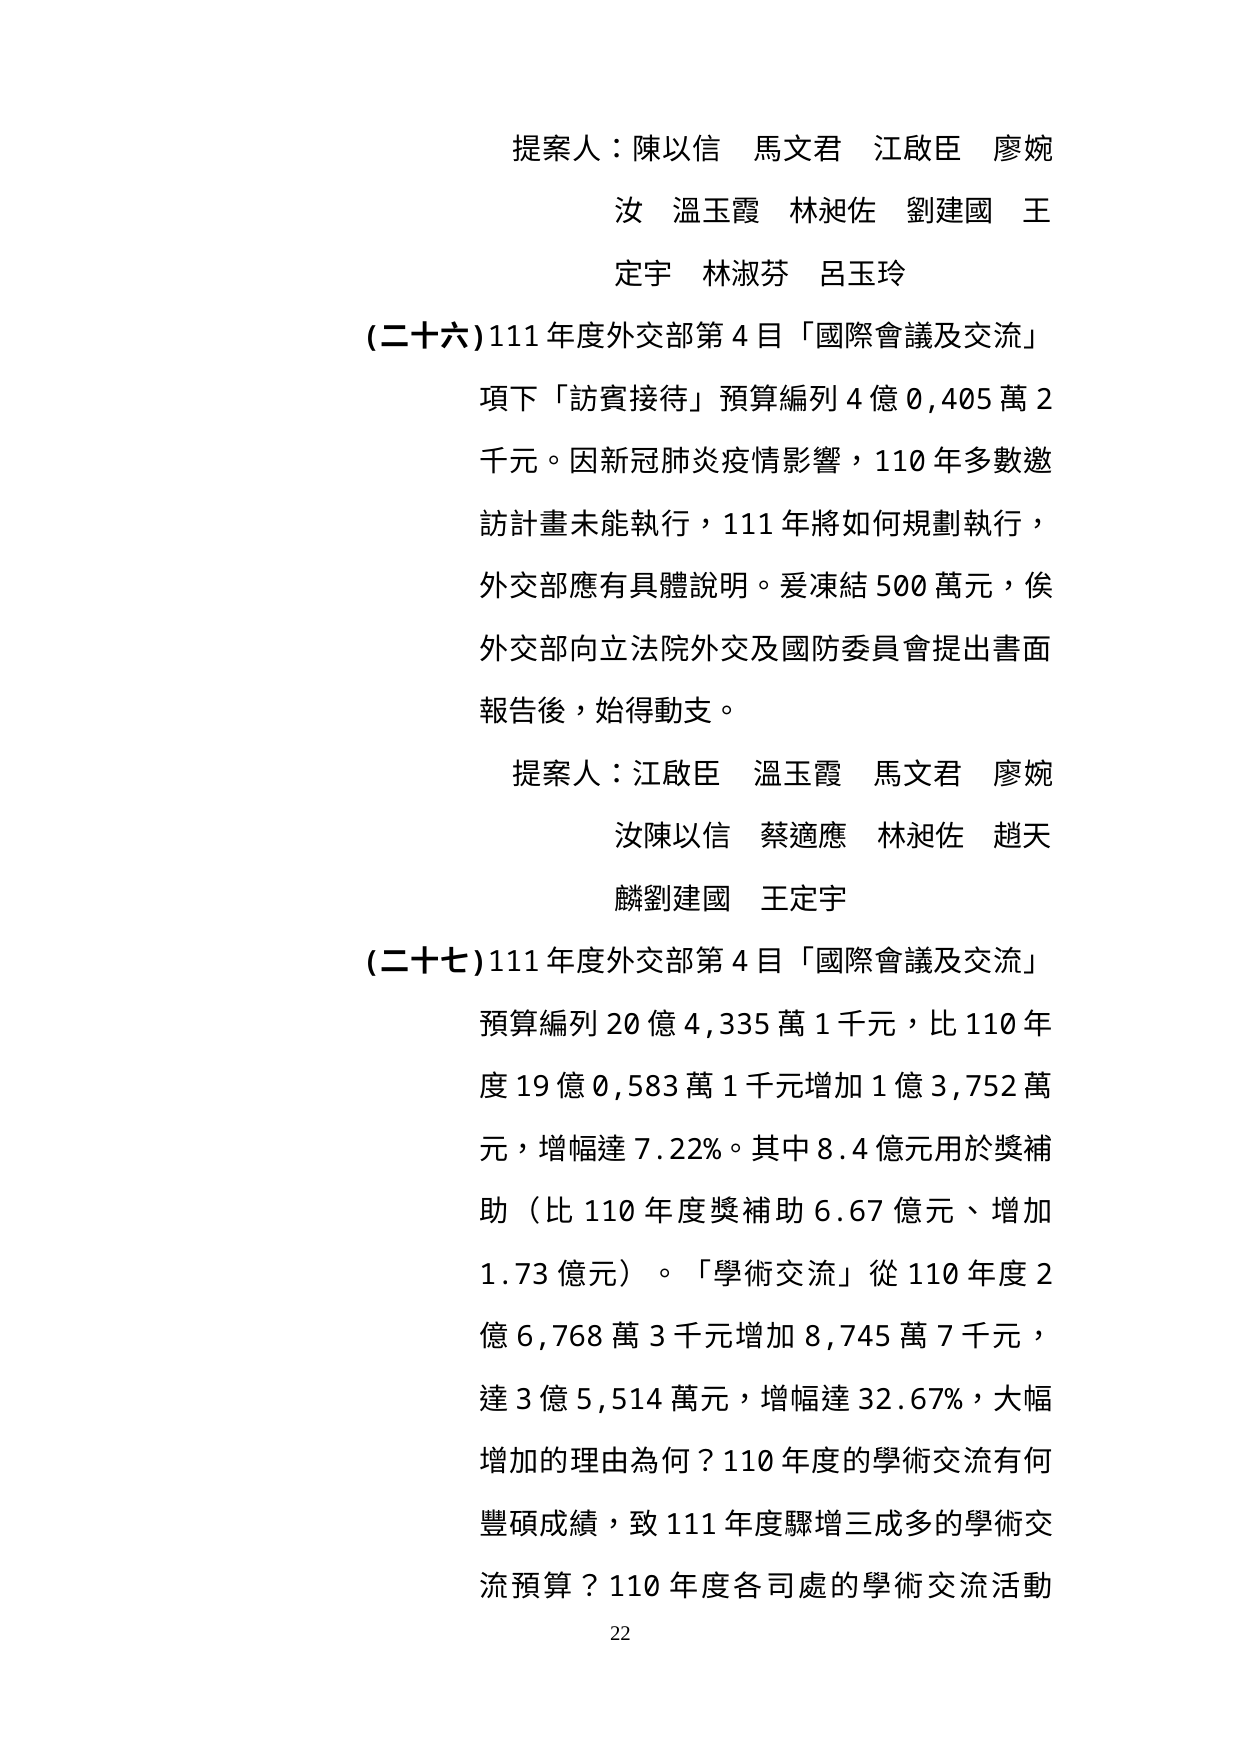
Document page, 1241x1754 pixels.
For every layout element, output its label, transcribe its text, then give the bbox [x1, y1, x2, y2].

text 提案人：江啟臣 溫玉霞 馬文君 廖婉汝陳以信 蔡適應 林昶佐 趙天麟劉建國 王定宇 [512, 730, 1053, 917]
text (二十七)111年度外交部第4目「國際會議及交流」預算編列20億4,335萬1千元，比110年度19億0,583萬1千元增加1億3,752萬元，增幅達7.22%。其中8.4億元用於獎補助（比110年度獎補助6.67億元、增加1.73億元）。「學術交流」從110年度2億6,768萬3千元增加8,745萬7千元，達3億5,514萬元，增幅達32.67%，大幅增加的理由為何？110年度的學術交流有何豐碩成績，致111年度驟增三成多的學術交流預算？110年度各司處的學術交流活動 [362, 917, 1053, 1605]
text (二十六)111年度外交部第4目「國際會議及交流」項下「訪賓接待」預算編列4億0,405萬2千元。因新冠肺炎疫情影響，110年多數邀訪計畫未能執行，111年將如何規劃執行，外交部應有具體說明。爰凍結500萬元，俟外交部向立法院外交及國防委員會提出書面報告後，始得動支。 [362, 292, 1053, 730]
text 提案人：陳以信 馬文君 江啟臣 廖婉汝 溫玉霞 林昶佐 劉建國 王定宇 林淑芬 呂玉玲 [512, 105, 1053, 292]
